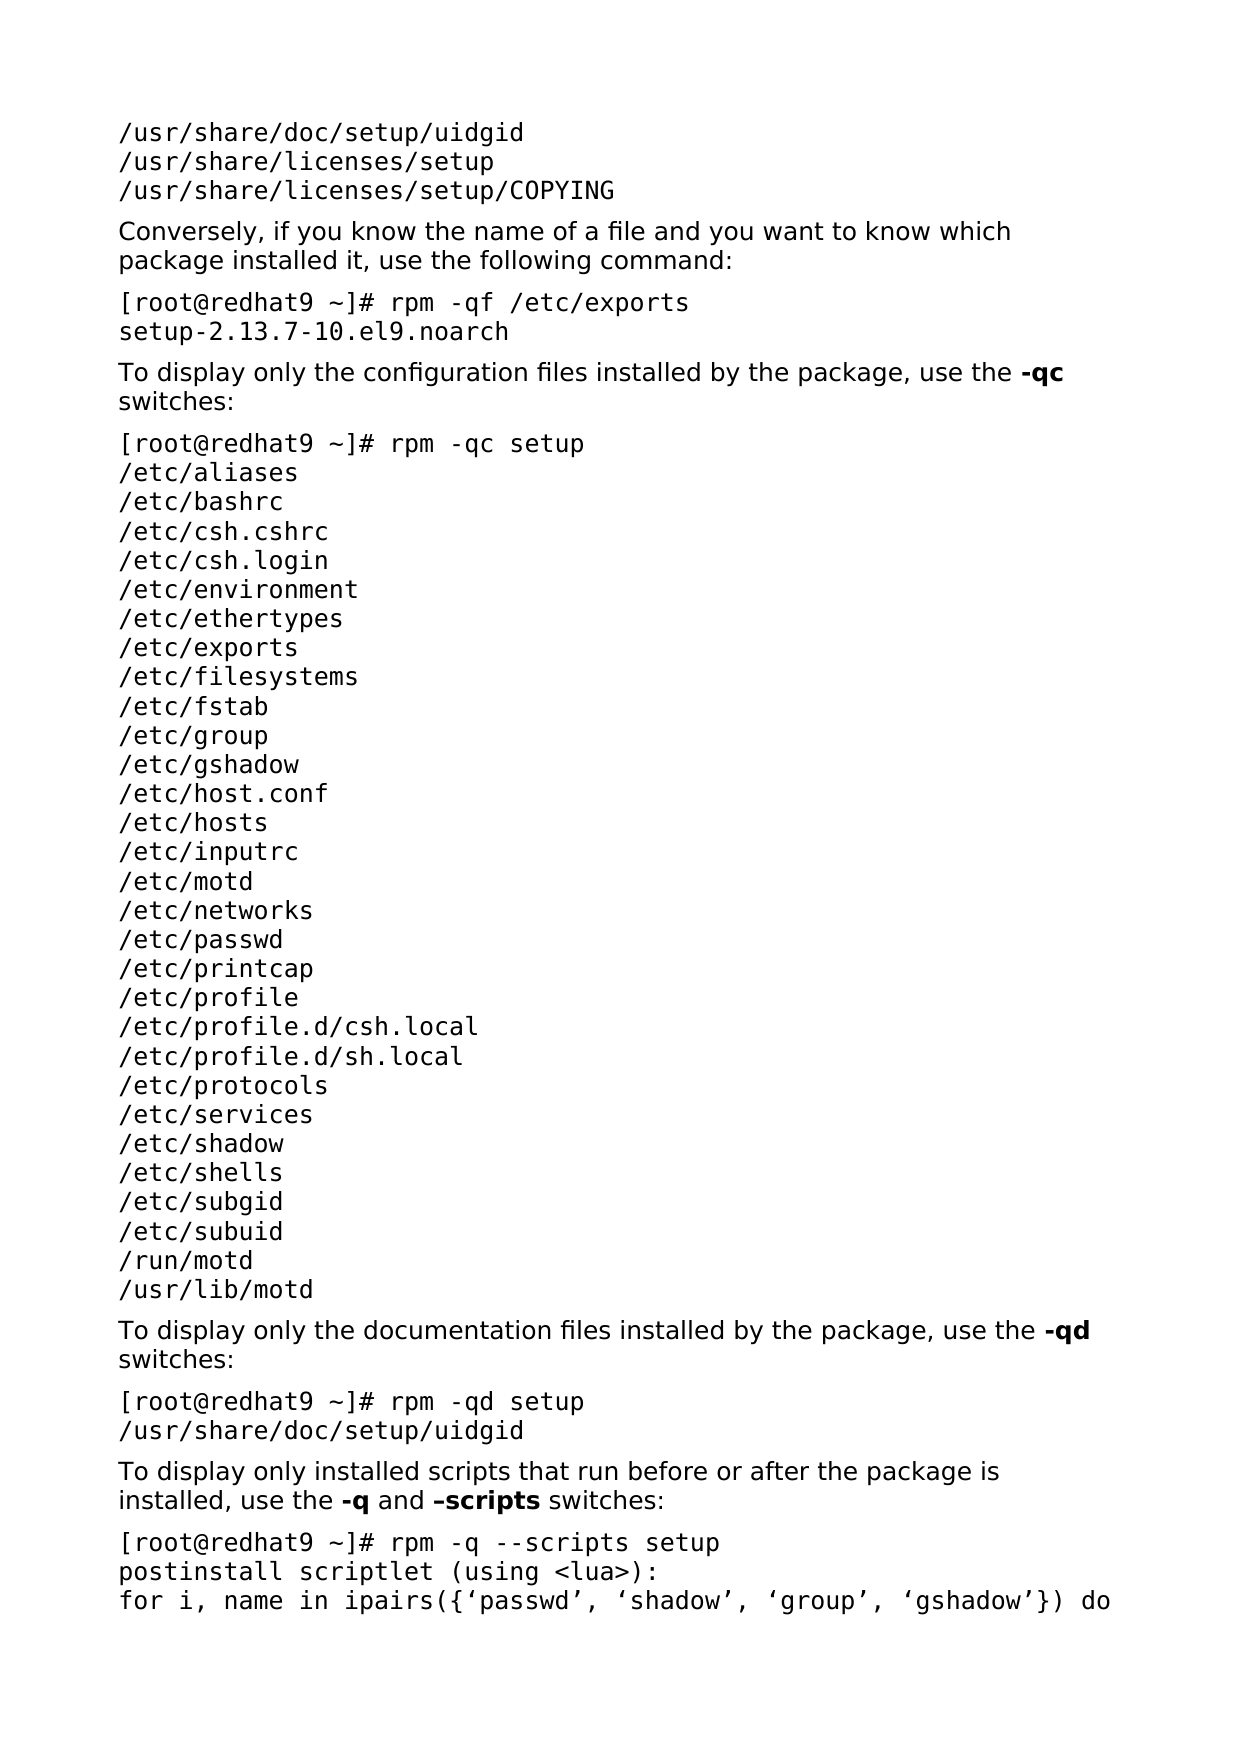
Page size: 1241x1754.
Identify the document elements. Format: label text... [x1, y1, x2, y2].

text /usr/share/doc/setup/uidgid /usr/share/licenses/setup /usr/share/licenses/setup/COPYING [118, 118, 1122, 206]
text [root@redhat9 ~]# rpm -qc setup /etc/aliases /etc/bashrc /etc/csh.cshrc /etc/csh.login /etc/environment /etc/ethertypes /etc/exports /etc/filesystems /etc/fstab /etc/group /etc/gshadow /etc/host.conf /etc/hosts /etc/inputrc /etc/motd /etc/networks /etc/passwd /etc/printcap /etc/profile /etc/profile.d/csh.local /etc/profile.d/sh.local /etc/protocols /etc/services /etc/shadow /etc/shells /etc/subgid /etc/subuid /run/motd /usr/lib/motd [118, 429, 1122, 1304]
text To display only the documentation files installed by the package, use the -qd switches: [118, 1316, 1122, 1374]
text To display only installed scripts that run before or after the package is installed, use the -q and –scripts switches: [118, 1457, 1122, 1515]
text [root@redhat9 ~]# rpm -q --scripts setup postinstall scriptlet (using <lua>): for i, name in ipairs({‘passwd’, ‘shadow’, ‘group’, ‘gshadow’}) do [118, 1528, 1122, 1615]
text [root@redhat9 ~]# rpm -qd setup /usr/share/doc/setup/uidgid [118, 1387, 1122, 1445]
text [root@redhat9 ~]# rpm -qf /etc/exports setup-2.13.7-10.el9.noarch [118, 288, 1122, 347]
text To display only the configuration files installed by the package, use the -qc switches: [118, 358, 1122, 417]
text Conversely, if you know the name of a file and you want to know which package installed it, use the following command: [118, 217, 1122, 276]
